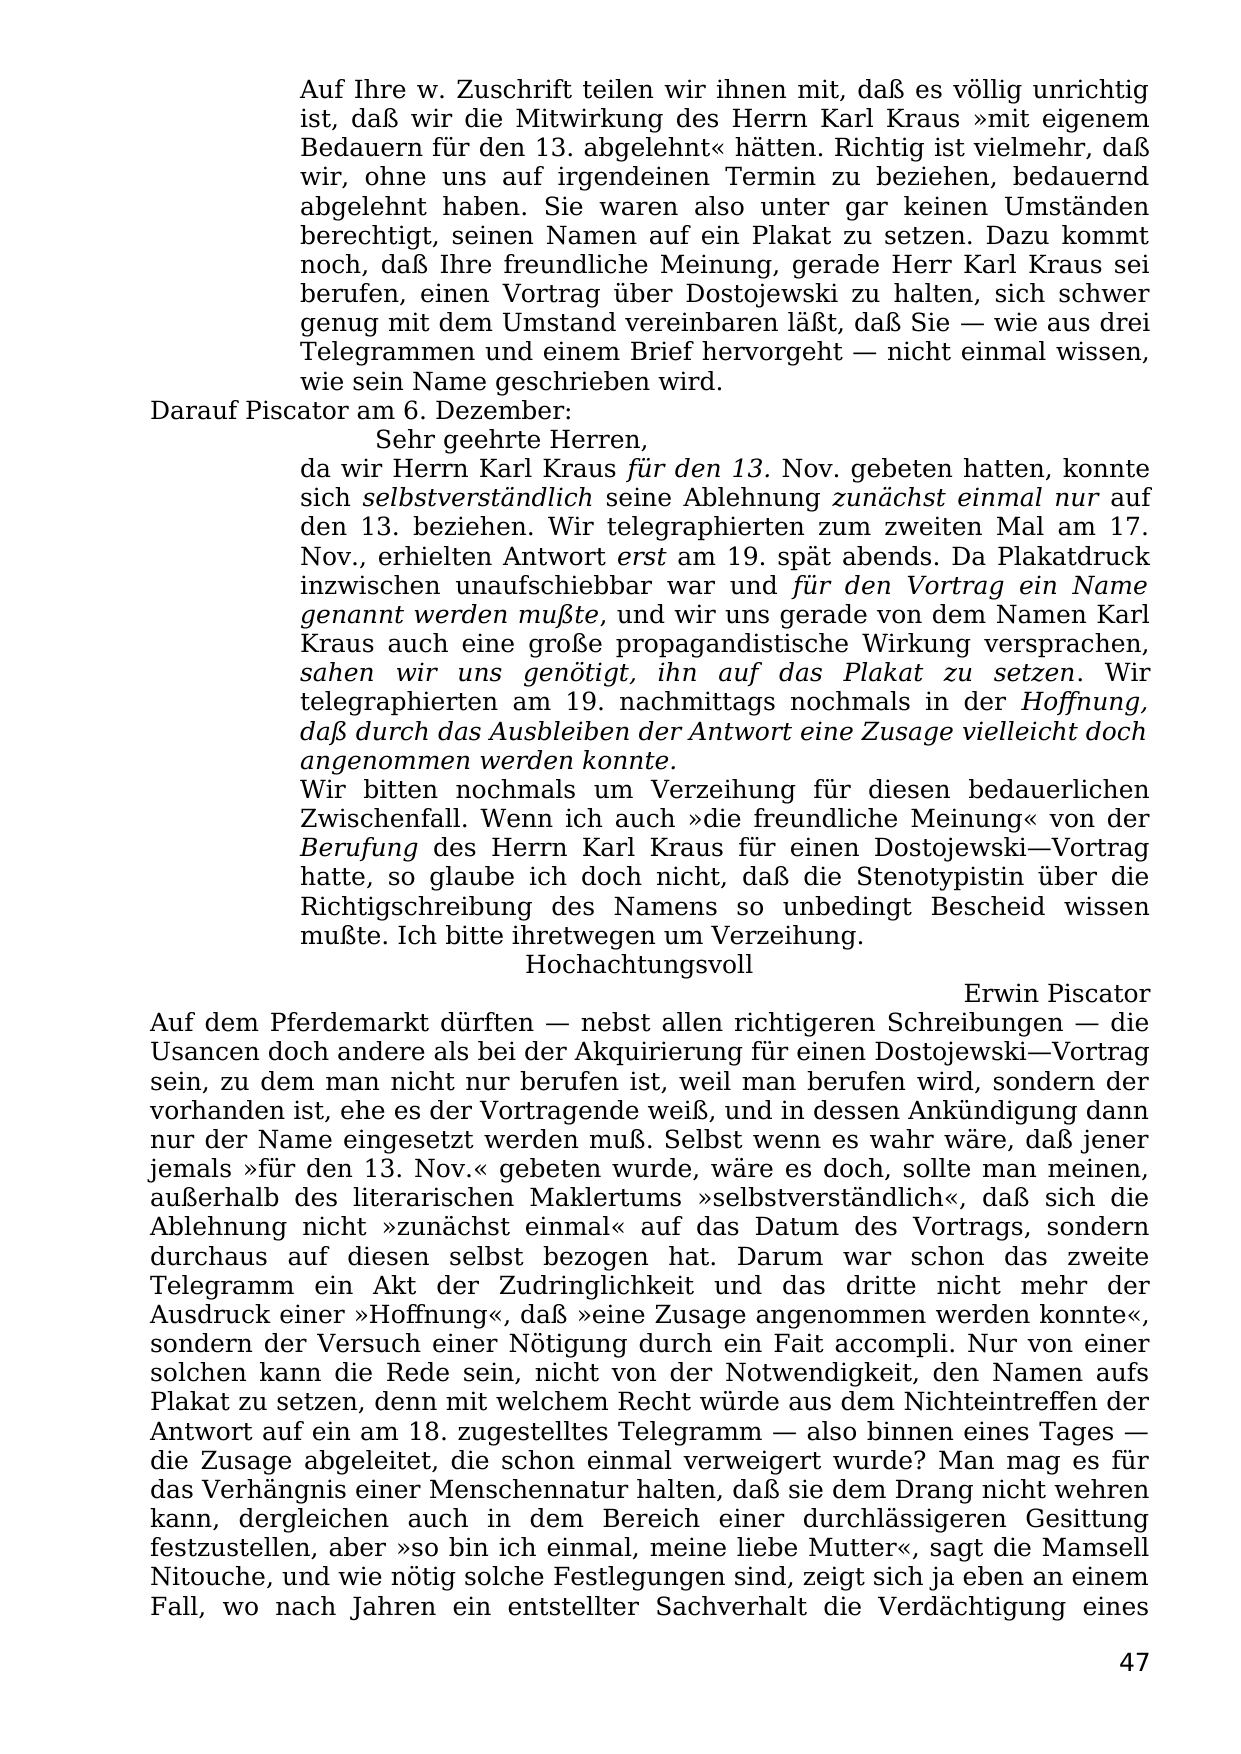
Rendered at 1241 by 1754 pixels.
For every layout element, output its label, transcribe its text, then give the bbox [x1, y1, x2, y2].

text Sehr geehrte Herren, [300, 425, 1151, 454]
text Auf Ihre w. Zuschrift teilen wir ihnen mit, daß es völlig unrichtig ist, daß wir die Mitwirkung des Herrn Karl Kraus »mit eigenem Bedauern für den 13. abgelehnt« hätten. Richtig ist vielmehr, daß wir, ohne uns auf irgendeinen Termin zu beziehen, bedauernd abgelehnt haben. Sie waren also unter gar keinen Umständen berechtigt, seinen Namen auf ein Plakat zu setzen. Dazu kommt noch, daß Ihre freundliche Meinung, gerade Herr Karl Kraus sei berufen, einen Vortrag über Dostojewski zu halten, sich schwer genug mit dem Umstand vereinbaren läßt, daß Sie — wie aus drei Telegrammen und einem Brief hervorgeht — nicht einmal wissen, wie sein Name geschrieben wird. [300, 75, 1151, 396]
text Wir bitten nochmals um Verzeihung für diesen bedauerlichen Zwischenfall. Wenn ich auch »die freundliche Meinung« von der Berufung des Herrn Karl Kraus für einen Dostojewski—Vortrag hatte, so glaube ich doch nicht, daß die Stenotypistin über die Richtigschreibung des Namens so unbedingt Bescheid wissen mußte. Ich bitte ihretwegen um Verzeihung. [300, 775, 1151, 950]
text Darauf Piscator am 6. Dezember: [150, 396, 1151, 425]
text Auf dem Pferdemarkt dürften — nebst allen richtigeren Schreibungen — die Usancen doch andere als bei der Akquirierung für einen Dostojewski—Vortrag sein, zu dem man nicht nur berufen ist, weil man berufen wird, sondern der vorhanden ist, ehe es der Vortragende weiß, und in dessen Ankündigung dann nur der Name eingesetzt werden muß. Selbst wenn es wahr wäre, daß jener jemals »für den 13. Nov.« gebeten wurde, wäre es doch, sollte man meinen, außerhalb des literarischen Maklertums »selbstverständlich«, daß sich die Ablehnung nicht »zunächst einmal« auf das Datum des Vortrags, sondern durchaus auf diesen selbst bezogen hat. Darum war schon das zweite Telegramm ein Akt der Zudringlichkeit und das dritte nicht mehr der Ausdruck einer »Hoffnung«, daß »eine Zusage angenommen werden konnte«, sondern der Versuch einer Nötigung durch ein Fait accompli. Nur von einer solchen kann die Rede sein, nicht von der Notwendigkeit, den Namen aufs Plakat zu setzen, denn mit welchem Recht würde aus dem Nichteintreffen der Antwort auf ein am 18. zugestelltes Telegramm — also binnen eines Tages — die Zusage abgeleitet, die schon einmal verweigert wurde? Man mag es für das Verhängnis einer Menschennatur halten, daß sie dem Drang nicht wehren kann, dergleichen auch in dem Bereich einer durchlässigeren Gesittung festzustellen, aber »so bin ich einmal, meine liebe Mutter«, sagt die Mamsell Nitouche, und wie nötig solche Festlegungen sind, zeigt sich ja eben an einem Fall, wo nach Jahren ein entstellter Sachverhalt die Verdächtigung eines [150, 1008, 1151, 1621]
text Erwin Piscator [300, 979, 1151, 1008]
text da wir Herrn Karl Kraus für den 13. Nov. gebeten hatten, konnte sich selbstverständlich seine Ablehnung zunächst einmal nur auf den 13. beziehen. Wir telegraphierten zum zweiten Mal am 17. Nov., erhielten Antwort erst am 19. spät abends. Da Plakatdruck inzwischen unaufschiebbar war und für den Vortrag ein Name genannt werden mußte, und wir uns gerade von dem Namen Karl Kraus auch eine große propagandistische Wirkung versprachen, sahen wir uns genötigt, ihn auf das Plakat zu setzen. Wir telegraphierten am 19. nachmittags nochmals in der Hoffnung, daß durch das Ausbleiben der Antwort eine Zusage vielleicht doch angenommen werden konnte. [300, 454, 1151, 775]
text Hochachtungsvoll [300, 950, 1151, 979]
